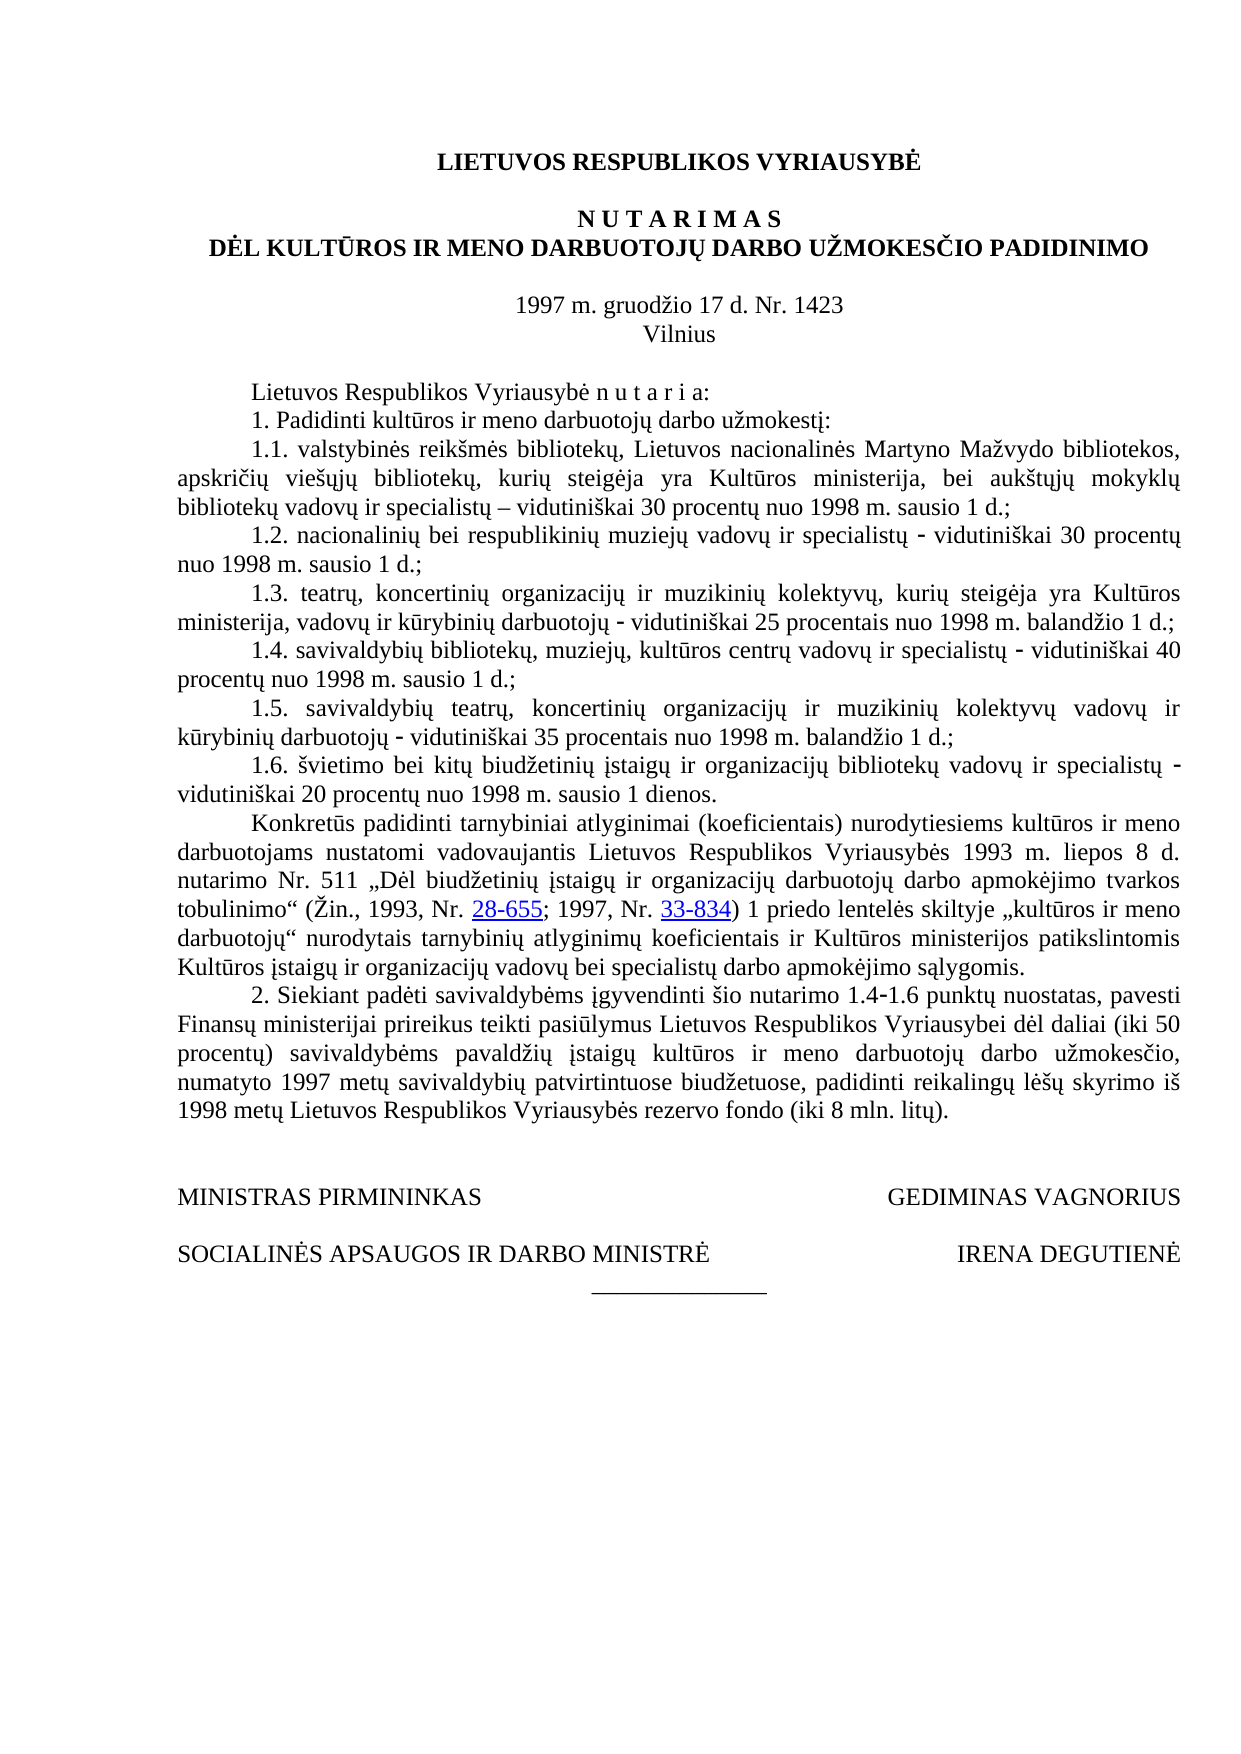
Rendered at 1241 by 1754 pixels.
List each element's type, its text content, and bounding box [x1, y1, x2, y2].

text Vilnius [177, 319, 1181, 348]
text 1.3. teatrų, koncertinių organizacijų ir muzikinių kolektyvų, kurių steigėja yra Kultūros ministerija, vadovų ir kūrybinių darbuotojų  vidutiniškai 25 procentais nuo 1998 m. balandžio 1 d.; [177, 578, 1181, 636]
text 1.2. nacionalinių bei respublikinių muziejų vadovų ir specialistų  vidutiniškai 30 procentų nuo 1998 m. sausio 1 d.; [177, 521, 1181, 578]
text ______________ [177, 1268, 1181, 1297]
text Lietuvos Respublikos Vyriausybė nutaria: [177, 377, 1181, 406]
text 1.1. valstybinės reikšmės bibliotekų, Lietuvos nacionalinės Martyno Mažvydo bibliotekos, apskričių viešųjų bibliotekų, kurių steigėja yra Kultūros ministerija, bei aukštųjų mokyklų bibliotekų vadovų ir specialistų – vidutiniškai 30 procentų nuo 1998 m. sausio 1 d.; [177, 434, 1181, 521]
text 1.6. švietimo bei kitų biudžetinių įstaigų ir organizacijų bibliotekų vadovų ir specialistų  vidutiniškai 20 procentų nuo 1998 m. sausio 1 dienos. [177, 751, 1181, 808]
text SOCIALINĖS APSAUGOS IR DARBO MINISTRĖ IRENA DEGUTIENĖ [177, 1239, 1181, 1268]
text 2. Siekiant padėti savivaldybėms įgyvendinti šio nutarimo 1.41.6 punktų nuostatas, pavesti Finansų ministerijai prireikus teikti pasiūlymus Lietuvos Respublikos Vyriausybei dėl daliai (iki 50 procentų) savivaldybėms pavaldžių įstaigų kultūros ir meno darbuotojų darbo užmokesčio, numatyto 1997 metų savivaldybių patvirtintuose biudžetuose, padidinti reikalingų lėšų skyrimo iš 1998 metų Lietuvos Respublikos Vyriausybės rezervo fondo (iki 8 mln. litų). [177, 981, 1181, 1124]
text 1.4. savivaldybių bibliotekų, muziejų, kultūros centrų vadovų ir specialistų  vidutiniškai 40 procentų nuo 1998 m. sausio 1 d.; [177, 636, 1181, 693]
text 1.5. savivaldybių teatrų, koncertinių organizacijų ir muzikinių kolektyvų vadovų ir kūrybinių darbuotojų  vidutiniškai 35 procentais nuo 1998 m. balandžio 1 d.; [177, 693, 1181, 751]
text LIETUVOS RESPUBLIKOS VYRIAUSYBĖ [177, 147, 1181, 176]
text MINISTRAS PIRMININKAS GEDIMINAS VAGNORIUS [177, 1182, 1181, 1211]
text 1. Padidinti kultūros ir meno darbuotojų darbo užmokestį: [177, 406, 1181, 434]
text DĖL KULTŪROS IR MENO DARBUOTOJŲ DARBO UŽMOKESČIO PADIDINIMO [177, 233, 1181, 262]
text N U T A R I M A S [177, 204, 1181, 233]
text 1997 m. gruodžio 17 d. Nr. 1423 [177, 291, 1181, 319]
text Konkretūs padidinti tarnybiniai atlyginimai (koeficientais) nurodytiesiems kultūros ir meno darbuotojams nustatomi vadovaujantis Lietuvos Respublikos Vyriausybės 1993 m. liepos 8 d. nutarimo Nr. 511 „Dėl biudžetinių įstaigų ir organizacijų darbuotojų darbo apmokėjimo tvarkos tobulinimo“ (Žin., 1993, Nr. 28-655; 1997, Nr. 33-834) 1 priedo lentelės skiltyje „kultūros ir meno darbuotojų“ nurodytais tarnybinių atlyginimų koeficientais ir Kultūros ministerijos patikslintomis Kultūros įstaigų ir organizacijų vadovų bei specialistų darbo apmokėjimo sąlygomis. [177, 808, 1181, 981]
